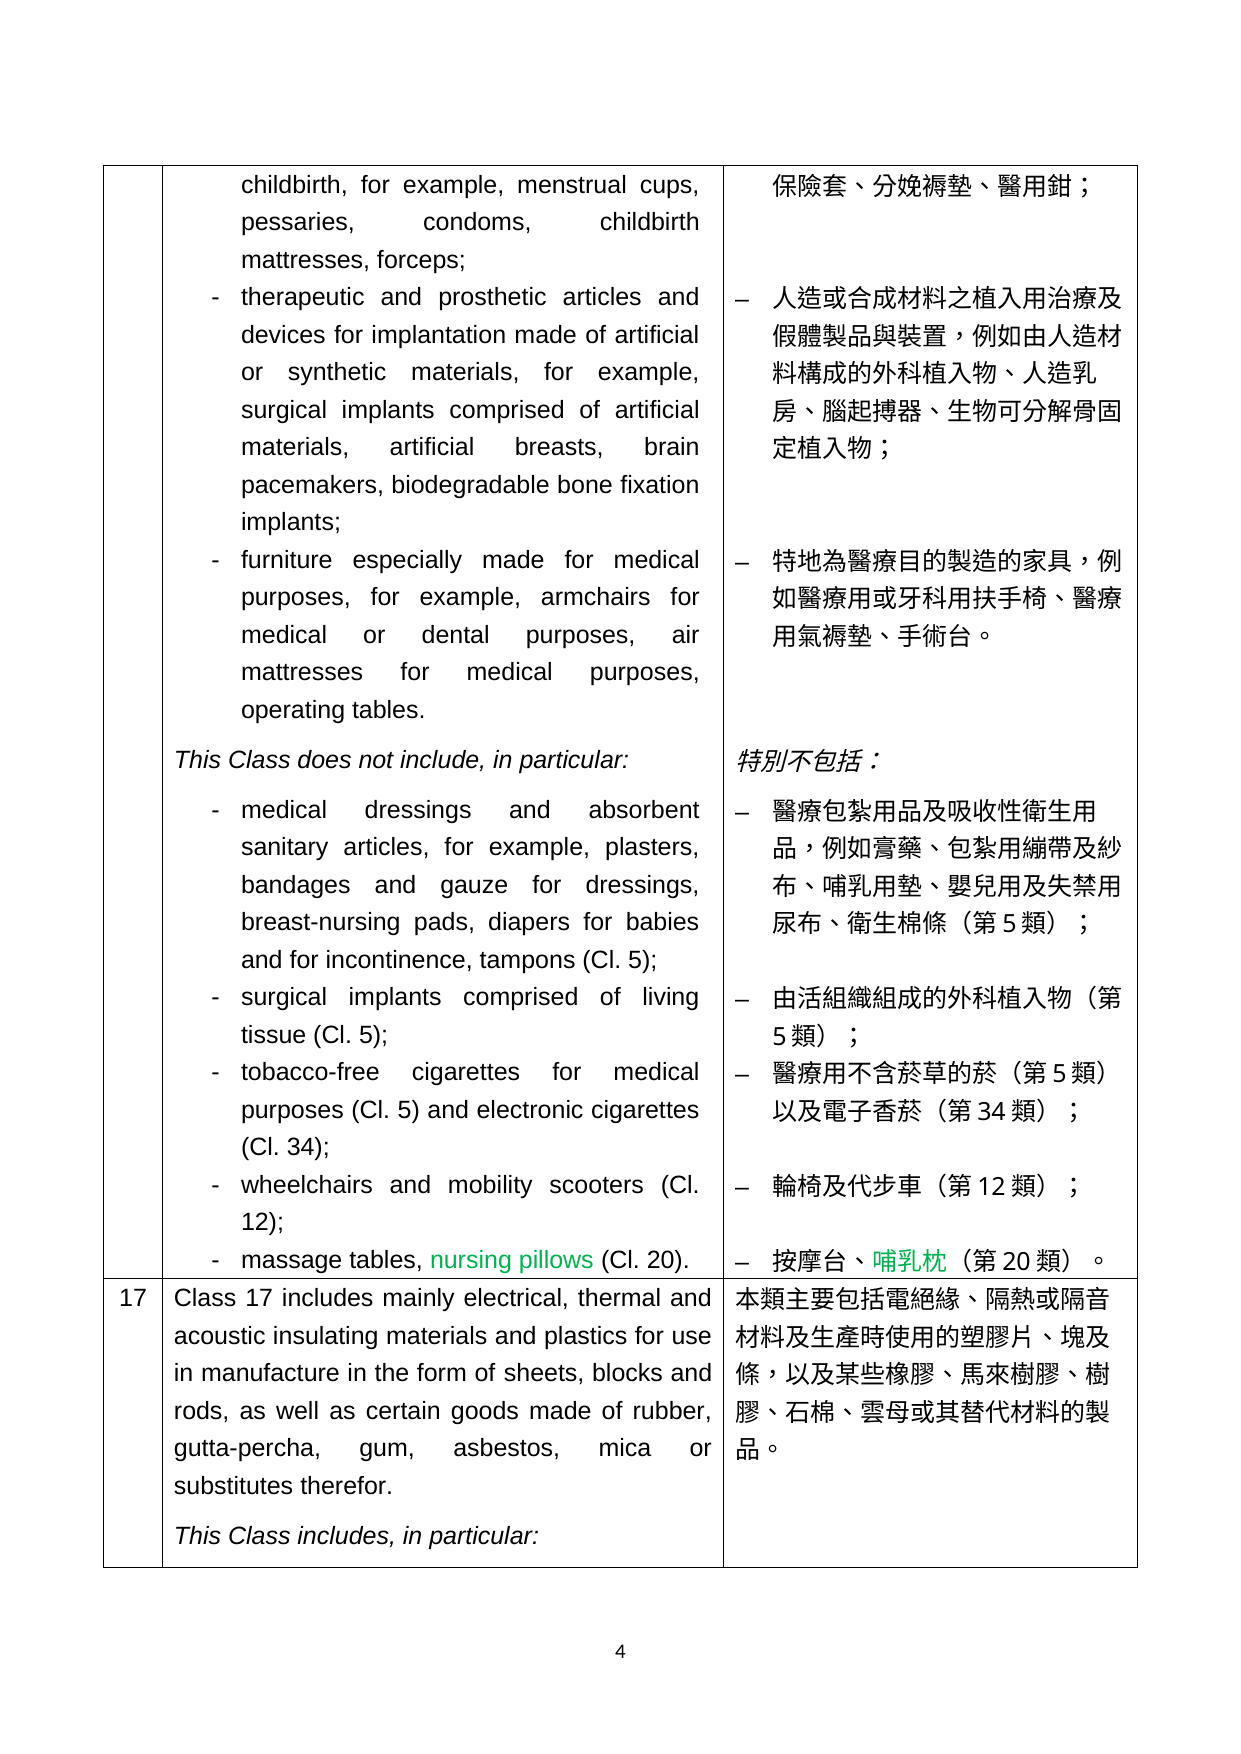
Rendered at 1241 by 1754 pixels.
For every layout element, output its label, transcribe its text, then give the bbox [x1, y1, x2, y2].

table_cell [104, 166, 162, 1278]
table_cell childbirth, for example, menstrual cups, pessaries, condoms, childbirth mattresses, forceps; - therapeutic and prosthetic articles and devices for implantation made of artificial or synthetic materials, for example, surgical implants comprised of artificial materials, artificial breasts, brain pacemakers, biodegradable bone fixation implants; - furniture especially made for medical purposes, for example, armchairs for medical or dental purposes, air mattresses for medical purposes, operating tables. This Class does not include, in particular: - medical dressings and absorbent sanitary articles, for example, plasters, bandages and gauze for dressings, breast-nursing pads, diapers for babies and for incontinence, tampons (Cl. 5); - surgical implants comprised of living tissue (Cl. 5); - tobacco-free cigarettes for medical purposes (Cl. 5) and electronic cigarettes (Cl. 34); - wheelchairs and mobility scooters (Cl. 12); - massage tables, nursing pillows (Cl. 20). [163, 166, 723, 1278]
table_cell 17 [104, 1279, 162, 1567]
table_cell Class 17 includes mainly electrical, thermal and acoustic insulating materials and plastics for use in manufacture in the form of sheets, blocks and rods, as well as certain goods made of rubber, gutta-percha, gum, asbestos, mica or substitutes therefor. This Class includes, in particular: [163, 1279, 723, 1567]
table_cell 保險套、分娩褥墊、醫用鉗； 人造或合成材料之植入用治療及假體製品與裝置，例如由人造材料構成的外科植入物、人造乳房、腦起搏器、生物可分解骨固定植入物； 特地為醫療目的製造的家具，例如醫療用或牙科用扶手椅、醫療用氣褥墊、手術台。 特別不包括： 醫療包紮用品及吸收性衛生用品，例如膏藥、包紮用繃帶及紗布、哺乳用墊、嬰兒用及失禁用尿布、衛生棉條（第5類）； 由活組織組成的外科植入物（第5類）； 醫療用不含菸草的菸（第5類）以及電子香菸（第34類）； 輪椅及代步車（第12類）； 按摩台、哺乳枕（第20類）。 [724, 166, 1137, 1278]
table_cell 本類主要包括電絕緣、隔熱或隔音材料及生產時使用的塑膠片、塊及條，以及某些橡膠、馬來樹膠、樹膠、石棉、雲母或其替代材料的製品。 特別包括： 輪胎翻新用的橡膠材料； 漂浮式防污染屏障； 非文具以及非醫療或非家庭用膠帶； 非包裝用塑膠膜，例如窗戶用防強光薄膜； 非紡織品用的彈性線及橡膠或塑膠製線； 某些不按功能或用途分類的本類原料製品，例如插花支撐用發泡塑料、橡膠或塑膠製的襯墊及填塞材料、橡膠塞、橡膠製緩衝減震器、包裝用橡膠袋。 特別不包括： 消防水帶（第9類）； 衛生設備一部分的管件（第11類）及金屬製硬管（第6類）及非金屬製硬管（第19類）； 建築用隔熱玻璃（第19類）； 某些依其功能或用途分類的本類原材料製品，例如樹膠脂（第2類），牙科用橡膠（第5類），消防員用石棉擋板（第9類），修補內胎用膠片（第12類），橡皮擦（第16類）。 [724, 1279, 1137, 1567]
